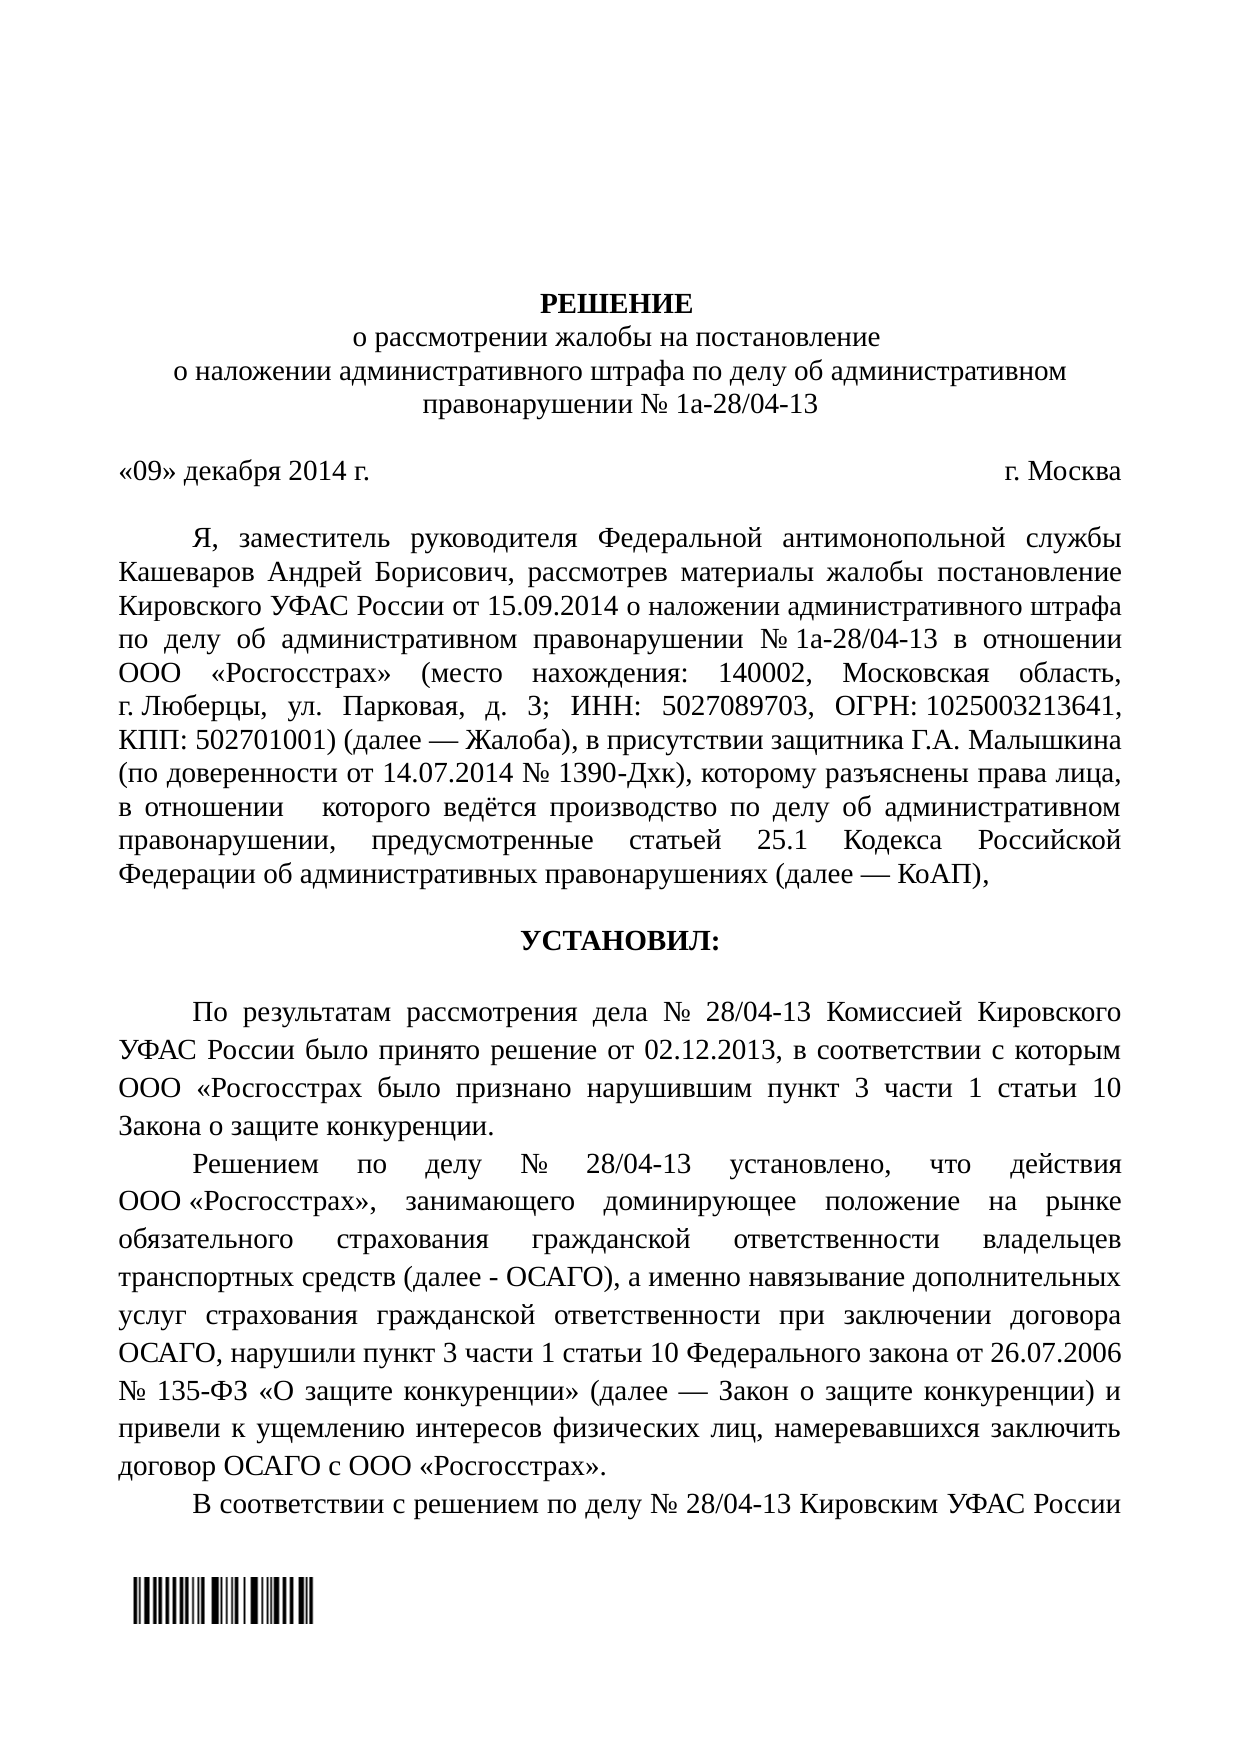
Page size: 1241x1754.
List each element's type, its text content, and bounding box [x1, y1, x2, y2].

text о наложении административного штрафа по делу об административном правонарушении № 1а-28/04-13 [118, 353, 1122, 420]
text о рассмотрении жалобы на постановление [118, 319, 1122, 353]
text «09» декабря 2014 г. г. Москва [118, 453, 1122, 487]
text УСТАНОВИЛ: [118, 923, 1122, 957]
text Решением по делу № 28/04-13 установлено, что действия ООО «Росгосстрах», занимающего доминирующее положение на рынке обязательного страхования гражданской ответственности владельцев транспортных средств (далее - ОСАГО), а именно навязывание дополнительных услуг страхования гражданской ответственности при заключении договора ОСАГО, нарушили пункт 3 части 1 статьи 10 Федерального закона от 26.07.2006 № 135-ФЗ «О защите конкуренции» (далее — Закон о защите конкуренции) и привели к ущемлению интересов физических лиц, намеревавшихся заключить договор ОСАГО с ООО «Росгосстрах». [118, 1141, 1122, 1482]
text Я, заместитель руководителя Федеральной антимонопольной службы Кашеваров Андрей Борисович, рассмотрев материалы жалобы постановление Кировского УФАС России от 15.09.2014 о наложении административного штрафа по делу об административном правонарушении № 1а-28/04-13 в отношении ООО «Росгосстрах» (место нахождения: 140002, Московская область, г. Люберцы, ул. Парковая, д. 3; ИНН: 5027089703, ОГРН: 1025003213641, КПП: 502701001) (далее — Жалоба), в присутствии защитника Г.А. Малышкина (по доверенности от 14.07.2014 № 1390‑Дхк), которому разъяснены права лица, в отношении которого ведётся производство по делу об административном правонарушении, предусмотренные статьей 25.1 Кодекса Российской Федерации об административных правонарушениях (далее — КоАП), [118, 521, 1122, 889]
text В соответствии с решением по делу № 28/04-13 Кировским УФАС России [118, 1482, 1122, 1519]
picture [118, 1577, 331, 1624]
text РЕШЕНИЕ [118, 286, 1122, 319]
text По результатам рассмотрения дела № 28/04-13 Комиссией Кировского УФАС России было принято решение от 02.12.2013, в соответствии с которым ООО «Росгосстрах было признано нарушившим пункт 3 части 1 статьи 10 Закона о защите конкуренции. [118, 990, 1122, 1141]
